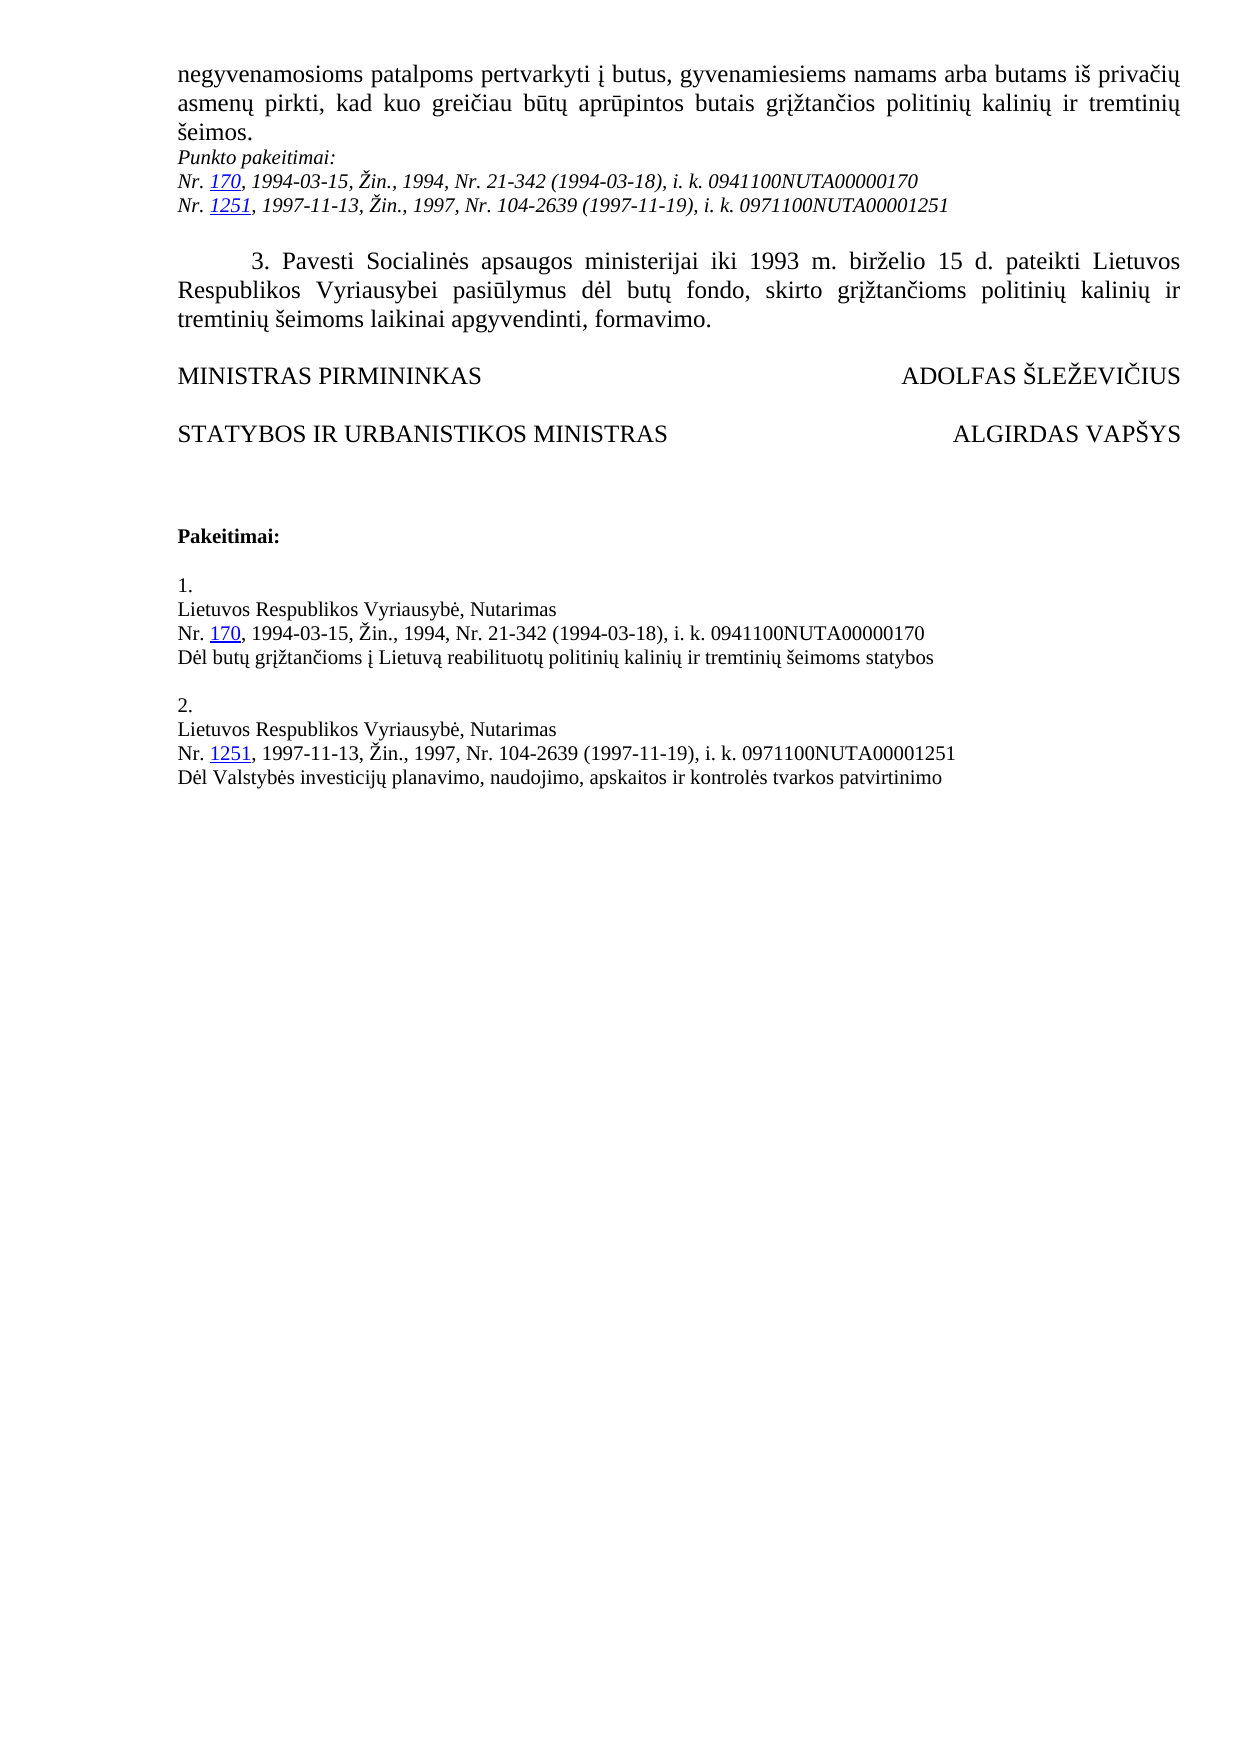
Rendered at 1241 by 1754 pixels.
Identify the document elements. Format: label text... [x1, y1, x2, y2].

text Nr. 170, 1994-03-15, Žin., 1994, Nr. 21-342 (1994-03-18), i. k. 0941100NUTA00000170 [177, 169, 1181, 193]
text Lietuvos Respublikos Vyriausybė, Nutarimas [177, 717, 1181, 741]
text 3. Pavesti Socialinės apsaugos ministerijai iki 1993 m. birželio 15 d. pateikti Lietuvos Respublikos Vyriausybei pasiūlymus dėl butų fondo, skirto grįžtančioms politinių kalinių ir tremtinių šeimoms laikinai apgyvendinti, formavimo. [177, 246, 1181, 332]
text STATYBOS IR URBANISTIKOS MINISTRAS ALGIRDAS VAPŠYS [177, 419, 1181, 447]
text Nr. 170, 1994-03-15, Žin., 1994, Nr. 21-342 (1994-03-18), i. k. 0941100NUTA00000170 [177, 621, 1181, 645]
text Nr. 1251, 1997-11-13, Žin., 1997, Nr. 104-2639 (1997-11-19), i. k. 0971100NUTA00001251 [177, 193, 1181, 217]
text 2. [177, 693, 1181, 717]
text Nr. 1251, 1997-11-13, Žin., 1997, Nr. 104-2639 (1997-11-19), i. k. 0971100NUTA00001251 [177, 741, 1181, 765]
text MINISTRAS PIRMININKAS ADOLFAS ŠLEŽEVIČIUS [177, 361, 1181, 390]
text Pakeitimai: [177, 524, 1181, 548]
text negyvenamosioms patalpoms pertvarkyti į butus, gyvenamiesiems namams arba butams iš privačių asmenų pirkti, kad kuo greičiau būtų aprūpintos butais grįžtančios politinių kalinių ir tremtinių šeimos. [177, 59, 1181, 145]
text Dėl Valstybės investicijų planavimo, naudojimo, apskaitos ir kontrolės tvarkos patvirtinimo [177, 765, 1181, 789]
text Punkto pakeitimai: [177, 145, 1181, 169]
text 1. [177, 572, 1181, 597]
text Lietuvos Respublikos Vyriausybė, Nutarimas [177, 597, 1181, 621]
text Dėl butų grįžtančioms į Lietuvą reabilituotų politinių kalinių ir tremtinių šeimoms statybos [177, 645, 1181, 669]
